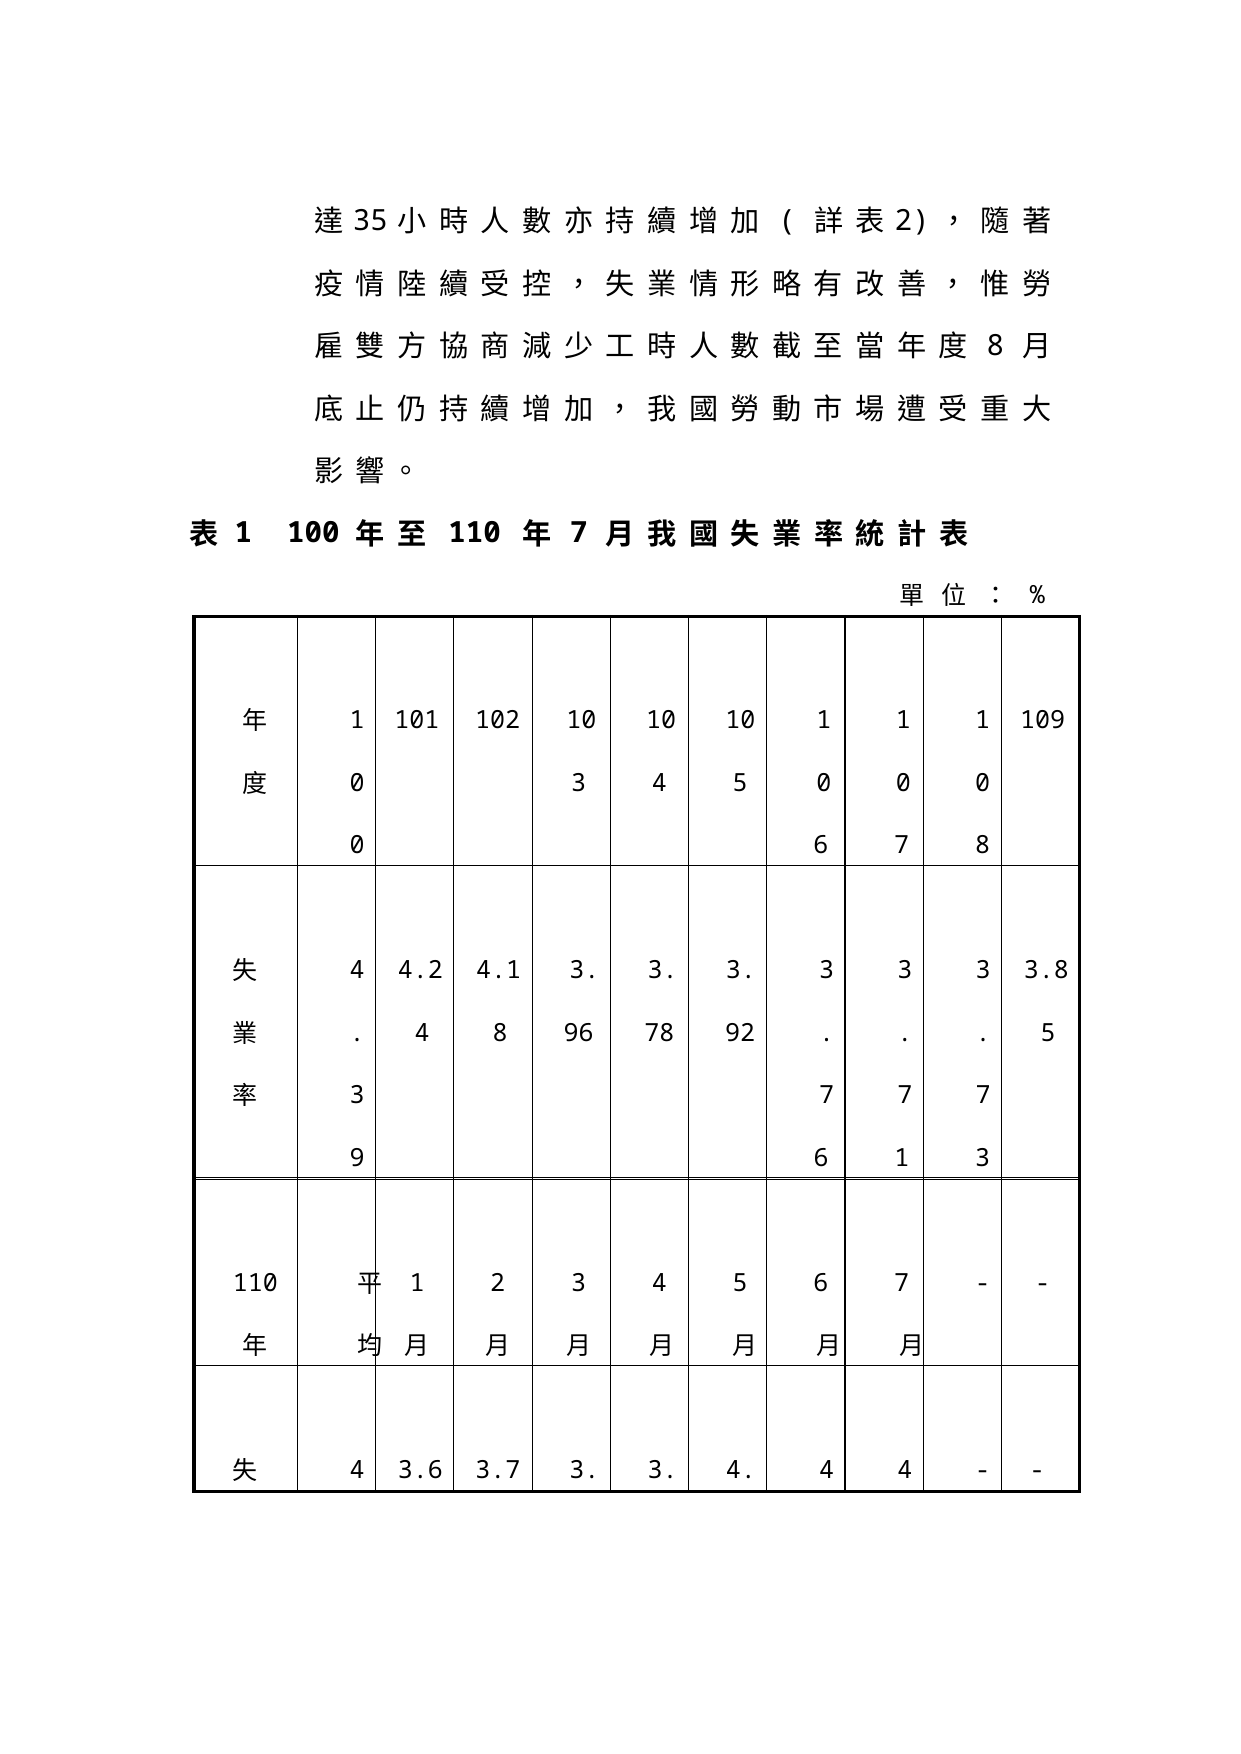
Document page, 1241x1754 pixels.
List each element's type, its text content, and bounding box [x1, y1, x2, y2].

table_cell 110年 [196, 1180, 297, 1365]
table_cell 3.7 [454, 1366, 532, 1490]
table_cell 6月 [767, 1180, 844, 1365]
table_header 103 [533, 618, 610, 865]
table_cell 3.73 [924, 866, 1001, 1177]
table_cell 3.92 [689, 866, 766, 1177]
table_cell 4. [689, 1366, 766, 1490]
table_cell 3月 [533, 1180, 610, 1365]
text 達35小時人數亦持續增加(詳表2)，隨著疫情陸續受控，失業情形略有改善，惟勞雇雙方協商減少工時人數截至當年度8月底止仍持續增加，我國勞動市場遭受重大影響。 [271, 177, 1058, 490]
table_cell 3. [611, 1366, 688, 1490]
table_header 101 [376, 618, 453, 865]
text 表1 100年至110年7月我國失業率統計表 [183, 490, 1058, 552]
table_cell 4月 [611, 1180, 688, 1365]
table_cell 4 [846, 1366, 923, 1490]
table_cell 3.6 [376, 1366, 453, 1490]
table_cell 3.76 [767, 866, 844, 1177]
table_cell 4.24 [376, 866, 453, 1177]
table_cell 5月 [689, 1180, 766, 1365]
table_cell 3.96 [533, 866, 610, 1177]
table_cell - [924, 1180, 1001, 1365]
text 單位：% [241, 552, 1058, 615]
table_cell 3.78 [611, 866, 688, 1177]
table_header 109 [1002, 618, 1078, 865]
table_cell 4.39 [298, 866, 375, 1177]
table_header 107 [846, 618, 923, 865]
table_cell - [924, 1366, 1001, 1490]
table_header 105 [689, 618, 766, 865]
table_cell 失 [196, 1366, 297, 1490]
table_header 104 [611, 618, 688, 865]
table_cell - [1002, 1180, 1078, 1365]
table_cell 7月 [846, 1180, 923, 1365]
table_cell 2月 [454, 1180, 532, 1365]
table_cell 4.18 [454, 866, 532, 1177]
table_header 100 [298, 618, 375, 865]
table_cell 4 [298, 1366, 375, 1490]
table_cell 1月 [376, 1180, 453, 1365]
table_cell 平均 [298, 1180, 375, 1365]
table_header 106 [767, 618, 844, 865]
table_header 102 [454, 618, 532, 865]
table_header 年度 [196, 618, 297, 865]
table_cell - [1002, 1366, 1078, 1490]
table_cell 4 [767, 1366, 844, 1490]
table_cell 3. [533, 1366, 610, 1490]
table_cell 失業率 [196, 866, 297, 1177]
table_cell 3.85 [1002, 866, 1078, 1177]
table_cell 3.71 [846, 866, 923, 1177]
table_header 108 [924, 618, 1001, 865]
